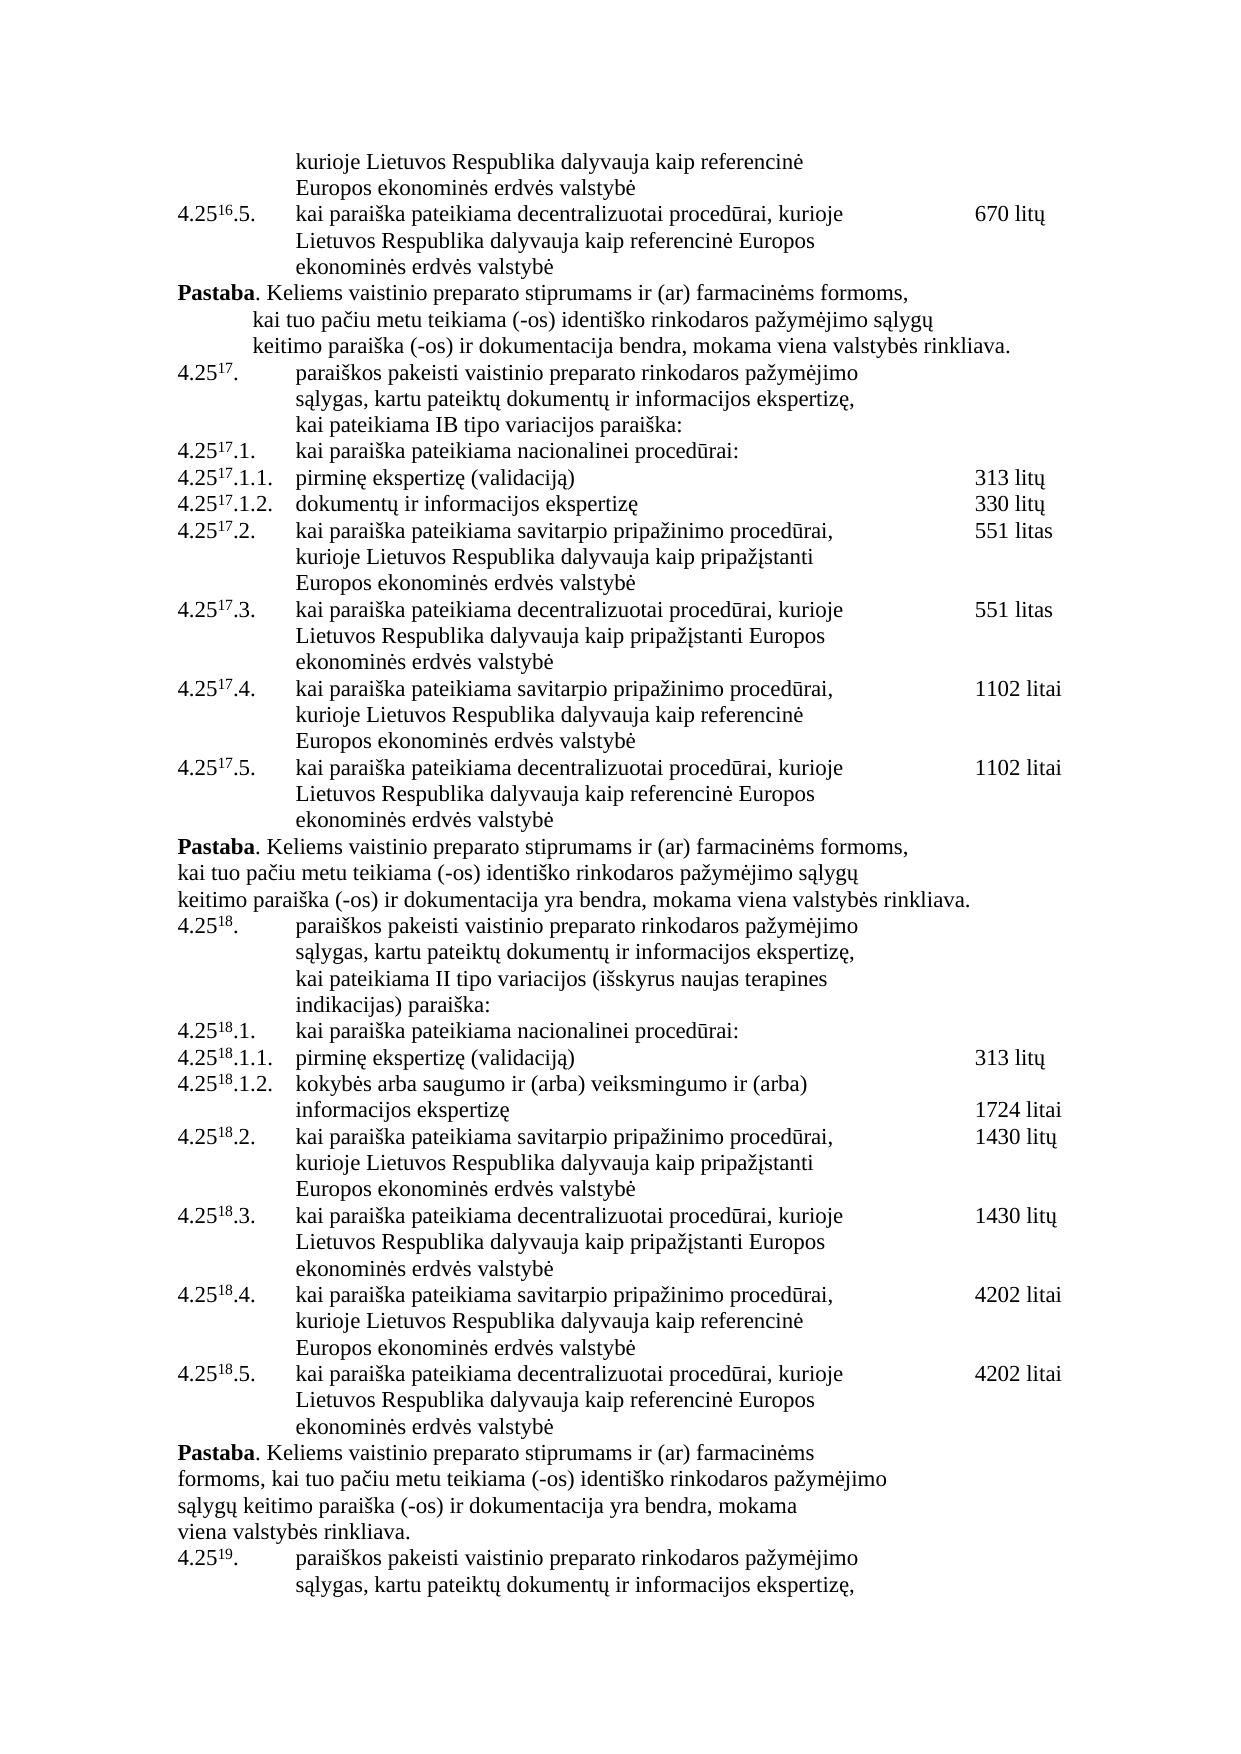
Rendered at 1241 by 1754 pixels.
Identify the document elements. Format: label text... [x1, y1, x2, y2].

text viena valstybės rinkliava. [177, 1518, 1122, 1544]
text Europos ekonominės erdvės valstybė [177, 569, 1122, 596]
text 4.2517. paraiškos pakeisti vaistinio preparato rinkodaros pažymėjimo [177, 358, 1122, 385]
text Pastaba. Keliems vaistinio preparato stiprumams ir (ar) farmacinėms formoms, [177, 279, 1122, 306]
text kurioje Lietuvos Respublika dalyvauja kaip referencinė [177, 1307, 1122, 1334]
text kurioje Lietuvos Respublika dalyvauja kaip referencinė [177, 148, 1122, 174]
text Lietuvos Respublika dalyvauja kaip referencinė Europos [177, 780, 1122, 807]
text 4.2518. paraiškos pakeisti vaistinio preparato rinkodaros pažymėjimo [177, 912, 1122, 938]
text indikacijas) paraiška: [177, 991, 1122, 1017]
text 4.2517.3. kai paraiška pateikiama decentralizuotai procedūrai, kurioje 551 litas [177, 596, 1122, 622]
text 4.2518.1.1. pirminę ekspertizę (validaciją) 313 litų [177, 1044, 1122, 1070]
text ekonominės erdvės valstybė [177, 807, 1122, 833]
text 4.2518.5. kai paraiška pateikiama decentralizuotai procedūrai, kurioje 4202 litai [177, 1360, 1122, 1386]
text 4.2517.1. kai paraiška pateikiama nacionalinei procedūrai: [177, 438, 1122, 464]
text kurioje Lietuvos Respublika dalyvauja kaip pripažįstanti [177, 543, 1122, 569]
text 4.2517.2. kai paraiška pateikiama savitarpio pripažinimo procedūrai, 551 litas [177, 517, 1122, 543]
text formoms, kai tuo pačiu metu teikiama (-os) identiško rinkodaros pažymėjimo [177, 1465, 1122, 1492]
text 4.2519. paraiškos pakeisti vaistinio preparato rinkodaros pažymėjimo [177, 1544, 1122, 1571]
text Europos ekonominės erdvės valstybė [177, 1176, 1122, 1202]
text 4.2518.2. kai paraiška pateikiama savitarpio pripažinimo procedūrai, 1430 litų [177, 1123, 1122, 1149]
text kai tuo pačiu metu teikiama (-os) identiško rinkodaros pažymėjimo sąlygų [177, 859, 1122, 886]
text 4.2518.1. kai paraiška pateikiama nacionalinei procedūrai: [177, 1017, 1122, 1044]
text Europos ekonominės erdvės valstybė [177, 174, 1122, 200]
text sąlygų keitimo paraiška (-os) ir dokumentacija yra bendra, mokama [177, 1492, 1122, 1518]
text Europos ekonominės erdvės valstybė [177, 1334, 1122, 1360]
text 4.2518.4. kai paraiška pateikiama savitarpio pripažinimo procedūrai, 4202 litai [177, 1281, 1122, 1307]
text sąlygas, kartu pateiktų dokumentų ir informacijos ekspertizę, [177, 938, 1122, 965]
text Pastaba. Keliems vaistinio preparato stiprumams ir (ar) farmacinėms formoms, [177, 833, 1122, 859]
text Lietuvos Respublika dalyvauja kaip pripažįstanti Europos [177, 622, 1122, 648]
text kurioje Lietuvos Respublika dalyvauja kaip pripažįstanti [177, 1149, 1122, 1176]
text ekonominės erdvės valstybė [177, 1413, 1122, 1439]
text Lietuvos Respublika dalyvauja kaip referencinė Europos [177, 1386, 1122, 1413]
text 4.2517.5. kai paraiška pateikiama decentralizuotai procedūrai, kurioje 1102 litai [177, 754, 1122, 780]
text 4.2516.5. kai paraiška pateikiama decentralizuotai procedūrai, kurioje 670 litų [177, 200, 1122, 227]
text 4.2518.1.2. kokybės arba saugumo ir (arba) veiksmingumo ir (arba) informacijos ekspertizę 1724 litai [177, 1070, 1122, 1123]
text Lietuvos Respublika dalyvauja kaip referencinė Europos [177, 227, 1122, 253]
text keitimo paraiška (-os) ir dokumentacija bendra, mokama viena valstybės rinkliava. [177, 332, 1122, 358]
text Pastaba. Keliems vaistinio preparato stiprumams ir (ar) farmacinėms [177, 1439, 1122, 1465]
text Lietuvos Respublika dalyvauja kaip pripažįstanti Europos [177, 1228, 1122, 1254]
text sąlygas, kartu pateiktų dokumentų ir informacijos ekspertizę, [177, 1571, 1122, 1597]
text kai pateikiama IB tipo variacijos paraiška: [177, 411, 1122, 438]
text sąlygas, kartu pateiktų dokumentų ir informacijos ekspertizę, [177, 385, 1122, 411]
text Europos ekonominės erdvės valstybė [177, 727, 1122, 754]
text kai tuo pačiu metu teikiama (-os) identiško rinkodaros pažymėjimo sąlygų [177, 306, 1122, 332]
text kai pateikiama II tipo variacijos (išskyrus naujas terapines [177, 965, 1122, 991]
text 4.2517.1.1. pirminę ekspertizę (validaciją) 313 litų [177, 464, 1122, 490]
text kurioje Lietuvos Respublika dalyvauja kaip referencinė [177, 701, 1122, 727]
text ekonominės erdvės valstybė [177, 253, 1122, 279]
text keitimo paraiška (-os) ir dokumentacija yra bendra, mokama viena valstybės rinkliava. [177, 886, 1122, 912]
text ekonominės erdvės valstybė [177, 1254, 1122, 1281]
text 4.2517.1.2. dokumentų ir informacijos ekspertizę 330 litų [177, 490, 1122, 517]
text 4.2517.4. kai paraiška pateikiama savitarpio pripažinimo procedūrai, 1102 litai [177, 675, 1122, 701]
text 4.2518.3. kai paraiška pateikiama decentralizuotai procedūrai, kurioje 1430 litų [177, 1202, 1122, 1228]
text ekonominės erdvės valstybė [177, 648, 1122, 675]
